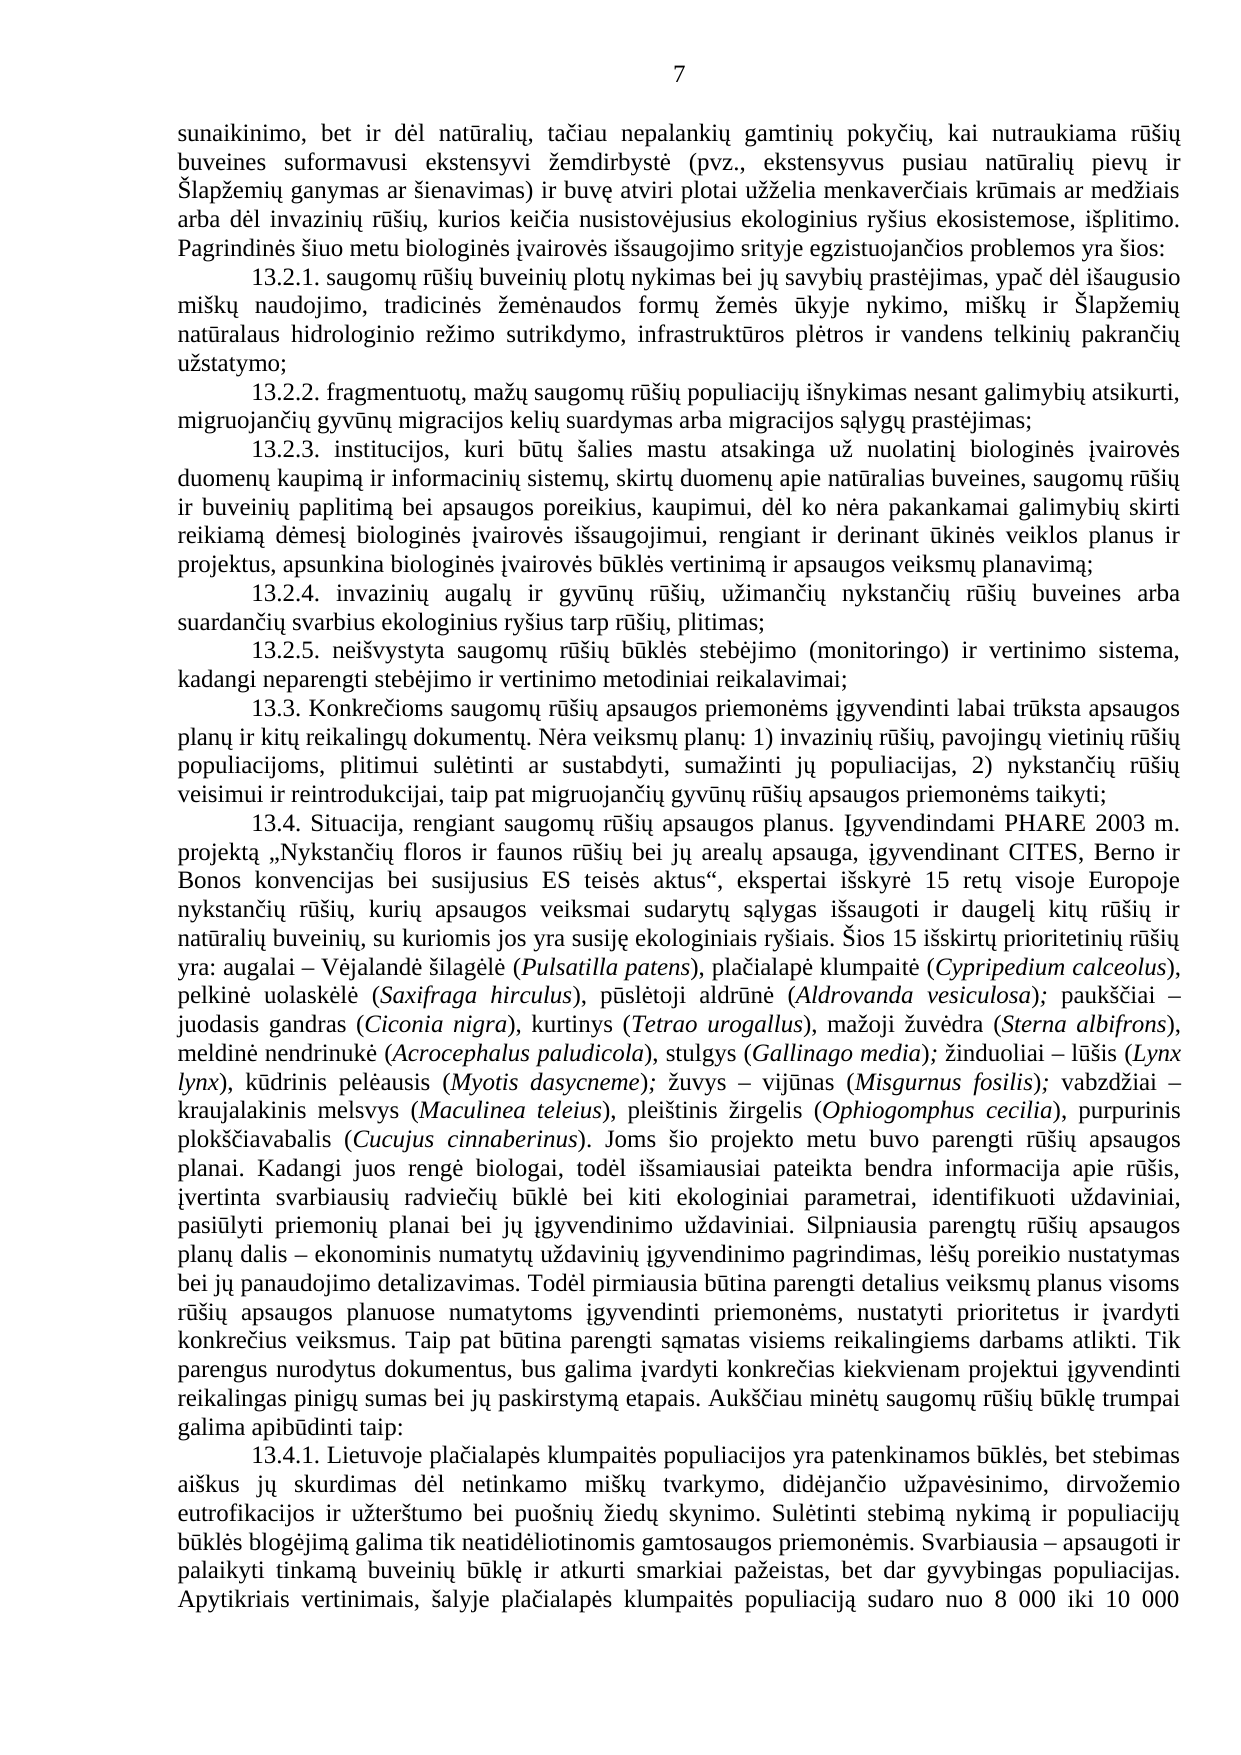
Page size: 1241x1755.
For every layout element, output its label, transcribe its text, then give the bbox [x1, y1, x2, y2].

text 13.4. Situacija, rengiant saugomų rūšių apsaugos planus. Įgyvendindami PHARE 2003 m. projektą „Nykstančių floros ir faunos rūšių bei jų arealų apsauga, įgyvendinant CITES, Berno ir Bonos konvencijas bei susijusius ES teisės aktus“, ekspertai išskyrė 15 retų visoje Europoje nykstančių rūšių, kurių apsaugos veiksmai sudarytų sąlygas išsaugoti ir daugelį kitų rūšių ir natūralių buveinių, su kuriomis jos yra susiję ekologiniais ryšiais. Šios 15 išskirtų prioritetinių rūšių yra: augalai – Vėjalandė šilagėlė (Pulsatilla patens), plačialapė klumpaitė (Cypripedium calceolus), pelkinė uolaskėlė (Saxifraga hirculus), pūslėtoji aldrūnė (Aldrovanda vesiculosa); paukščiai – juodasis gandras (Ciconia nigra), kurtinys (Tetrao urogallus), mažoji žuvėdra (Sterna albifrons), meldinė nendrinukė (Acrocephalus paludicola), stulgys (Gallinago media); žinduoliai – lūšis (Lynx lynx), kūdrinis pelėausis (Myotis dasycneme); žuvys – vijūnas (Misgurnus fosilis); vabzdžiai – kraujalakinis melsvys (Maculinea teleius), pleištinis žirgelis (Ophiogomphus cecilia), purpurinis plokščiavabalis (Cucujus cinnaberinus). Joms šio projekto metu buvo parengti rūšių apsaugos planai. Kadangi juos rengė biologai, todėl išsamiausiai pateikta bendra informacija apie rūšis, įvertinta svarbiausių radviečių būklė bei kiti ekologiniai parametrai, identifikuoti uždaviniai, pasiūlyti priemonių planai bei jų įgyvendinimo uždaviniai. Silpniausia parengtų rūšių apsaugos planų dalis – ekonominis numatytų uždavinių įgyvendinimo pagrindimas, lėšų poreikio nustatymas bei jų panaudojimo detalizavimas. Todėl pirmiausia būtina parengti detalius veiksmų planus visoms rūšių apsaugos planuose numatytoms įgyvendinti priemonėms, nustatyti prioritetus ir įvardyti konkrečius veiksmus. Taip pat būtina parengti sąmatas visiems reikalingiems darbams atlikti. Tik parengus nurodytus dokumentus, bus galima įvardyti konkrečias kiekvienam projektui įgyvendinti reikalingas pinigų sumas bei jų paskirstymą etapais. Aukščiau minėtų saugomų rūšių būklę trumpai galima apibūdinti taip: [177, 808, 1181, 1441]
text 13.2.5. neišvystyta saugomų rūšių būklės stebėjimo (monitoringo) ir vertinimo sistema, kadangi neparengti stebėjimo ir vertinimo metodiniai reikalavimai; [177, 636, 1181, 693]
text 13.2.1. saugomų rūšių buveinių plotų nykimas bei jų savybių prastėjimas, ypač dėl išaugusio miškų naudojimo, tradicinės žemėnaudos formų žemės ūkyje nykimo, miškų ir Šlapžemių natūralaus hidrologinio režimo sutrikdymo, infrastruktūros plėtros ir vandens telkinių pakrančių užstatymo; [177, 262, 1181, 377]
text 13.2.3. institucijos, kuri būtų šalies mastu atsakinga už nuolatinį biologinės įvairovės duomenų kaupimą ir informacinių sistemų, skirtų duomenų apie natūralias buveines, saugomų rūšių ir buveinių paplitimą bei apsaugos poreikius, kaupimui, dėl ko nėra pakankamai galimybių skirti reikiamą dėmesį biologinės įvairovės išsaugojimui, rengiant ir derinant ūkinės veiklos planus ir projektus, apsunkina biologinės įvairovės būklės vertinimą ir apsaugos veiksmų planavimą; [177, 434, 1181, 578]
text 13.2.2. fragmentuotų, mažų saugomų rūšių populiacijų išnykimas nesant galimybių atsikurti, migruojančių gyvūnų migracijos kelių suardymas arba migracijos sąlygų prastėjimas; [177, 377, 1181, 434]
text 13.4.1. Lietuvoje plačialapės klumpaitės populiacijos yra patenkinamos būklės, bet stebimas aiškus jų skurdimas dėl netinkamo miškų tvarkymo, didėjančio užpavėsinimo, dirvožemio eutrofikacijos ir užterštumo bei puošnių žiedų skynimo. Sulėtinti stebimą nykimą ir populiacijų būklės blogėjimą galima tik neatidėliotinomis gamtosaugos priemonėmis. Svarbiausia – apsaugoti ir palaikyti tinkamą buveinių būklę ir atkurti smarkiai pažeistas, bet dar gyvybingas populiacijas. Apytikriais vertinimais, šalyje plačialapės klumpaitės populiaciją sudaro nuo 8 000 iki 10 000 [177, 1441, 1181, 1613]
text sunaikinimo, bet ir dėl natūralių, tačiau nepalankių gamtinių pokyčių, kai nutraukiama rūšių buveines suformavusi ekstensyvi žemdirbystė (pvz., ekstensyvus pusiau natūralių pievų ir Šlapžemių ganymas ar šienavimas) ir buvę atviri plotai užželia menkaverčiais krūmais ar medžiais arba dėl invazinių rūšių, kurios keičia nusistovėjusius ekologinius ryšius ekosistemose, išplitimo. Pagrindinės šiuo metu biologinės įvairovės išsaugojimo srityje egzistuojančios problemos yra šios: [177, 118, 1181, 262]
text 13.2.4. invazinių augalų ir gyvūnų rūšių, užimančių nykstančių rūšių buveines arba suardančių svarbius ekologinius ryšius tarp rūšių, plitimas; [177, 578, 1181, 636]
text 13.3. Konkrečioms saugomų rūšių apsaugos priemonėms įgyvendinti labai trūksta apsaugos planų ir kitų reikalingų dokumentų. Nėra veiksmų planų: 1) invazinių rūšių, pavojingų vietinių rūšių populiacijoms, plitimui sulėtinti ar sustabdyti, sumažinti jų populiacijas, 2) nykstančių rūšių veisimui ir reintrodukcijai, taip pat migruojančių gyvūnų rūšių apsaugos priemonėms taikyti; [177, 693, 1181, 808]
